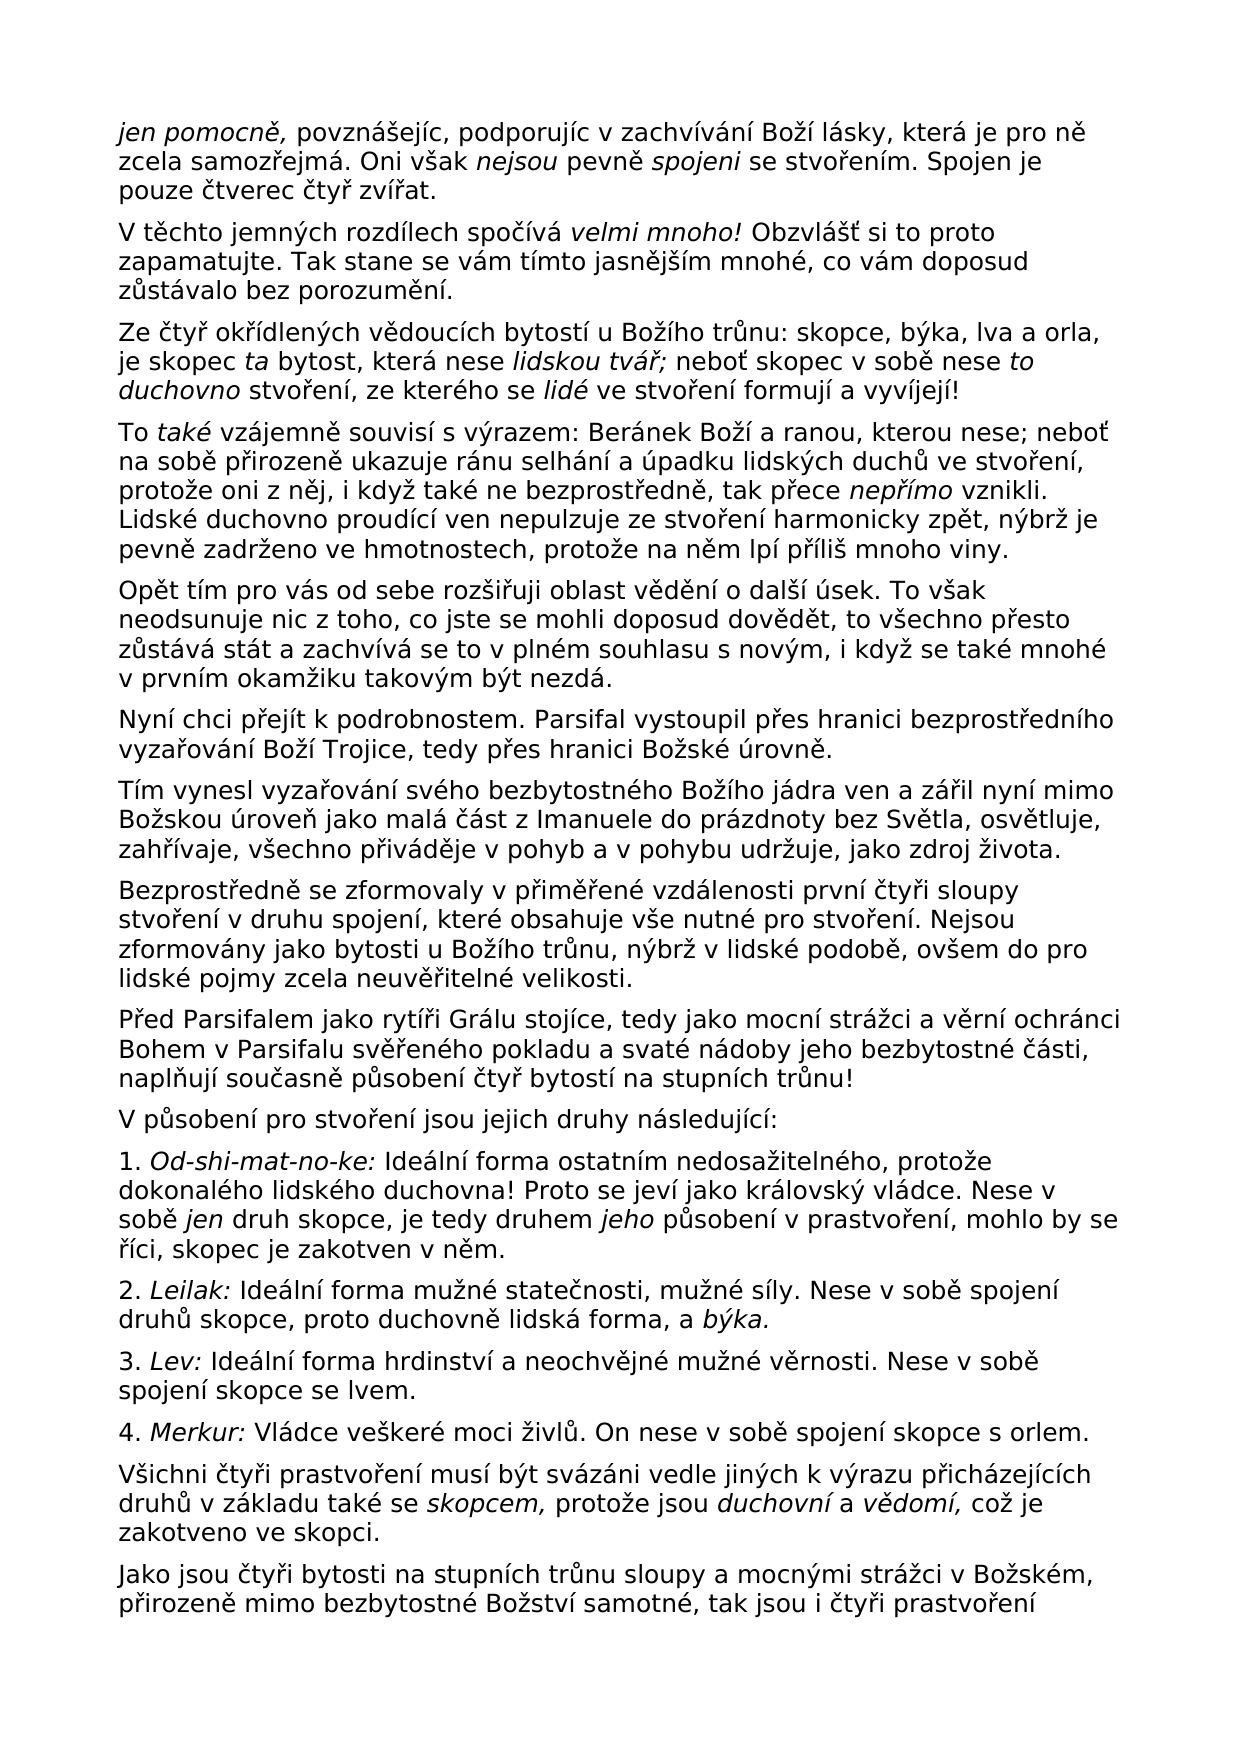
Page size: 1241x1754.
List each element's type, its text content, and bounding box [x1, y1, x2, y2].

text V těchto jemných rozdílech spočívá velmi mnoho! Obzvlášť si to proto zapamatujte. Tak stane se vám tímto jasnějším mnohé, co vám doposud zůstávalo bez porozumění. [118, 218, 1122, 306]
text Před Parsifalem jako rytíři Grálu stojíce, tedy jako mocní strážci a věrní ochránci Bohem v Parsifalu svěřeného pokladu a svaté nádoby jeho bezbytostné části, naplňují současně působení čtyř bytostí na stupních trůnu! [118, 1006, 1122, 1093]
text Opět tím pro vás od sebe rozšiřuji oblast vědění o další úsek. To však neodsunuje nic z toho, co jste se mohli doposud dovědět, to všechno přesto zůstává stát a zachvívá se to v plném souhlasu s novým, i když se také mnohé v prvním okamžiku takovým být nezdá. [118, 576, 1122, 693]
text Ze čtyř okřídlených vědoucích bytostí u Božího trůnu: skopce, býka, lva a orla, je skopec ta bytost, která nese lidskou tvář; neboť skopec v sobě nese to duchovno stvoření, ze kterého se lidé ve stvoření formují a vyvíjejí! [118, 318, 1122, 406]
text 1. Od-shi-mat-no-ke: Ideální forma ostatním nedosažitelného, protože dokonalého lidského duchovna! Proto se jeví jako královský vládce. Nese v sobě jen druh skopce, je tedy druhem jeho působení v prastvoření, mohlo by se říci, skopec je zakotven v něm. [118, 1147, 1122, 1264]
text To také vzájemně souvisí s výrazem: Beránek Boží a ranou, kterou nese; neboť na sobě přirozeně ukazuje ránu selhání a úpadku lidských duchů ve stvoření, protože oni z něj, i když také ne bezprostředně, tak přece nepřímo vznikli. Lidské duchovno proudící ven nepulzuje ze stvoření harmonicky zpět, nýbrž je pevně zadrženo ve hmotnostech, protože na něm lpí příliš mnoho viny. [118, 418, 1122, 564]
text Jako jsou čtyři bytosti na stupních trůnu sloupy a mocnými strážci v Božském, přirozeně mimo bezbytostné Božství samotné, tak jsou i čtyři prastvoření [118, 1560, 1122, 1618]
text 2. Leilak: Ideální forma mužné statečnosti, mužné síly. Nese v sobě spojení druhů skopce, proto duchovně lidská forma, a býka. [118, 1276, 1122, 1335]
text 3. Lev: Ideální forma hrdinství a neochvějné mužné věrnosti. Nese v sobě spojení skopce se lvem. [118, 1347, 1122, 1406]
text Tím vynesl vyzařování svého bezbytostného Božího jádra ven a zářil nyní mimo Božskou úroveň jako malá část z Imanuele do prázdnoty bez Světla, osvětluje, zahřívaje, všechno přiváděje v pohyb a v pohybu udržuje, jako zdroj života. [118, 776, 1122, 864]
text V působení pro stvoření jsou jejich druhy následující: [118, 1106, 1122, 1135]
text 4. Merkur: Vládce veškeré moci živlů. On nese v sobě spojení skopce s orlem. [118, 1418, 1122, 1447]
text Všichni čtyři prastvoření musí být svázáni vedle jiných k výrazu přicházejících druhů v základu také se skopcem, protože jsou duchovní a vědomí, což je zakotveno ve skopci. [118, 1460, 1122, 1547]
text jen pomocně, povznášejíc, podporujíc v zachvívání Boží lásky, která je pro ně zcela samozřejmá. Oni však nejsou pevně spojeni se stvořením. Spojen je pouze čtverec čtyř zvířat. [118, 118, 1122, 206]
text Nyní chci přejít k podrobnostem. Parsifal vystoupil přes hranici bezprostředního vyzařování Boží Trojice, tedy přes hranici Božské úrovně. [118, 706, 1122, 764]
text Bezprostředně se zformovaly v přiměřené vzdálenosti první čtyři sloupy stvoření v druhu spojení, které obsahuje vše nutné pro stvoření. Nejsou zformovány jako bytosti u Božího trůnu, nýbrž v lidské podobě, ovšem do pro lidské pojmy zcela neuvěřitelné velikosti. [118, 876, 1122, 993]
